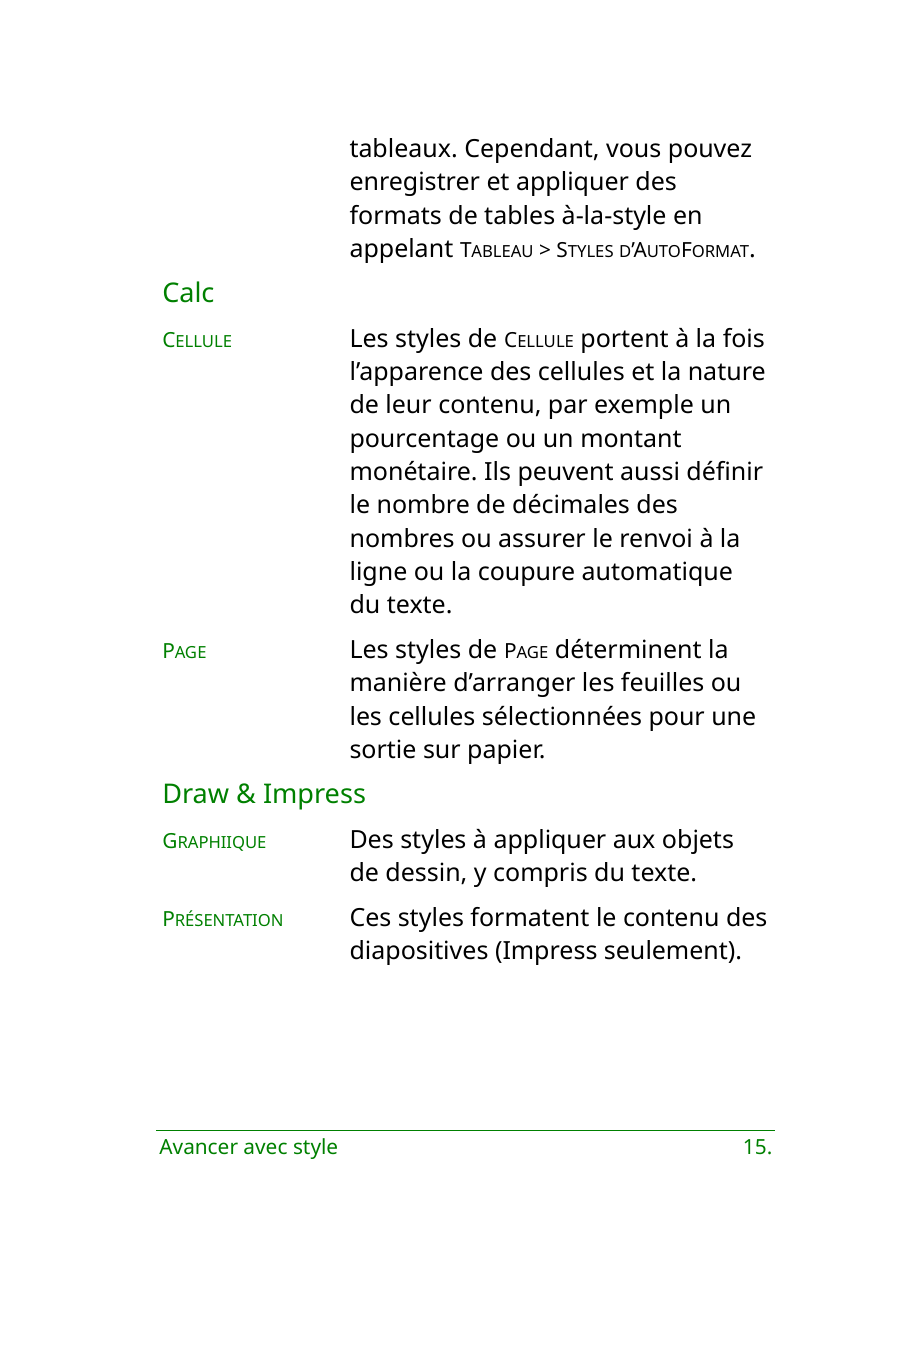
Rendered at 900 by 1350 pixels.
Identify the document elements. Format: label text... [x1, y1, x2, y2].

table_cell Calc [156, 270, 775, 314]
table_cell Draw & Impress [156, 771, 775, 816]
table_cell Cellule [156, 315, 344, 626]
table_cell Les styles de Page déterminent la manière d’arranger les feuilles ou les cellules sélectionnées pour une sortie sur papier. [344, 626, 775, 771]
table_cell Des styles à appliquer aux objets de dessin, y compris du texte. [344, 816, 775, 894]
table_cell Page [156, 626, 344, 771]
table_cell Présentation [156, 894, 344, 972]
table_cell tableaux. Cependant, vous pouvez enregistrer et appliquer des formats de tables à-la-style en appelant Tableau > Styles d’AutoFormat. [344, 125, 775, 270]
table_cell Graphiique [156, 816, 344, 894]
table_cell [156, 125, 344, 270]
table_cell Ces styles formatent le contenu des diapositives (Impress seulement). [344, 894, 775, 972]
table_cell Les styles de Cellule portent à la fois l’apparence des cellules et la nature de leur contenu, par exemple un pourcentage ou un montant monétaire. Ils peuvent aussi définir le nombre de décimales des nombres ou assurer le renvoi à la ligne ou la coupure automatique du texte. [344, 315, 775, 626]
